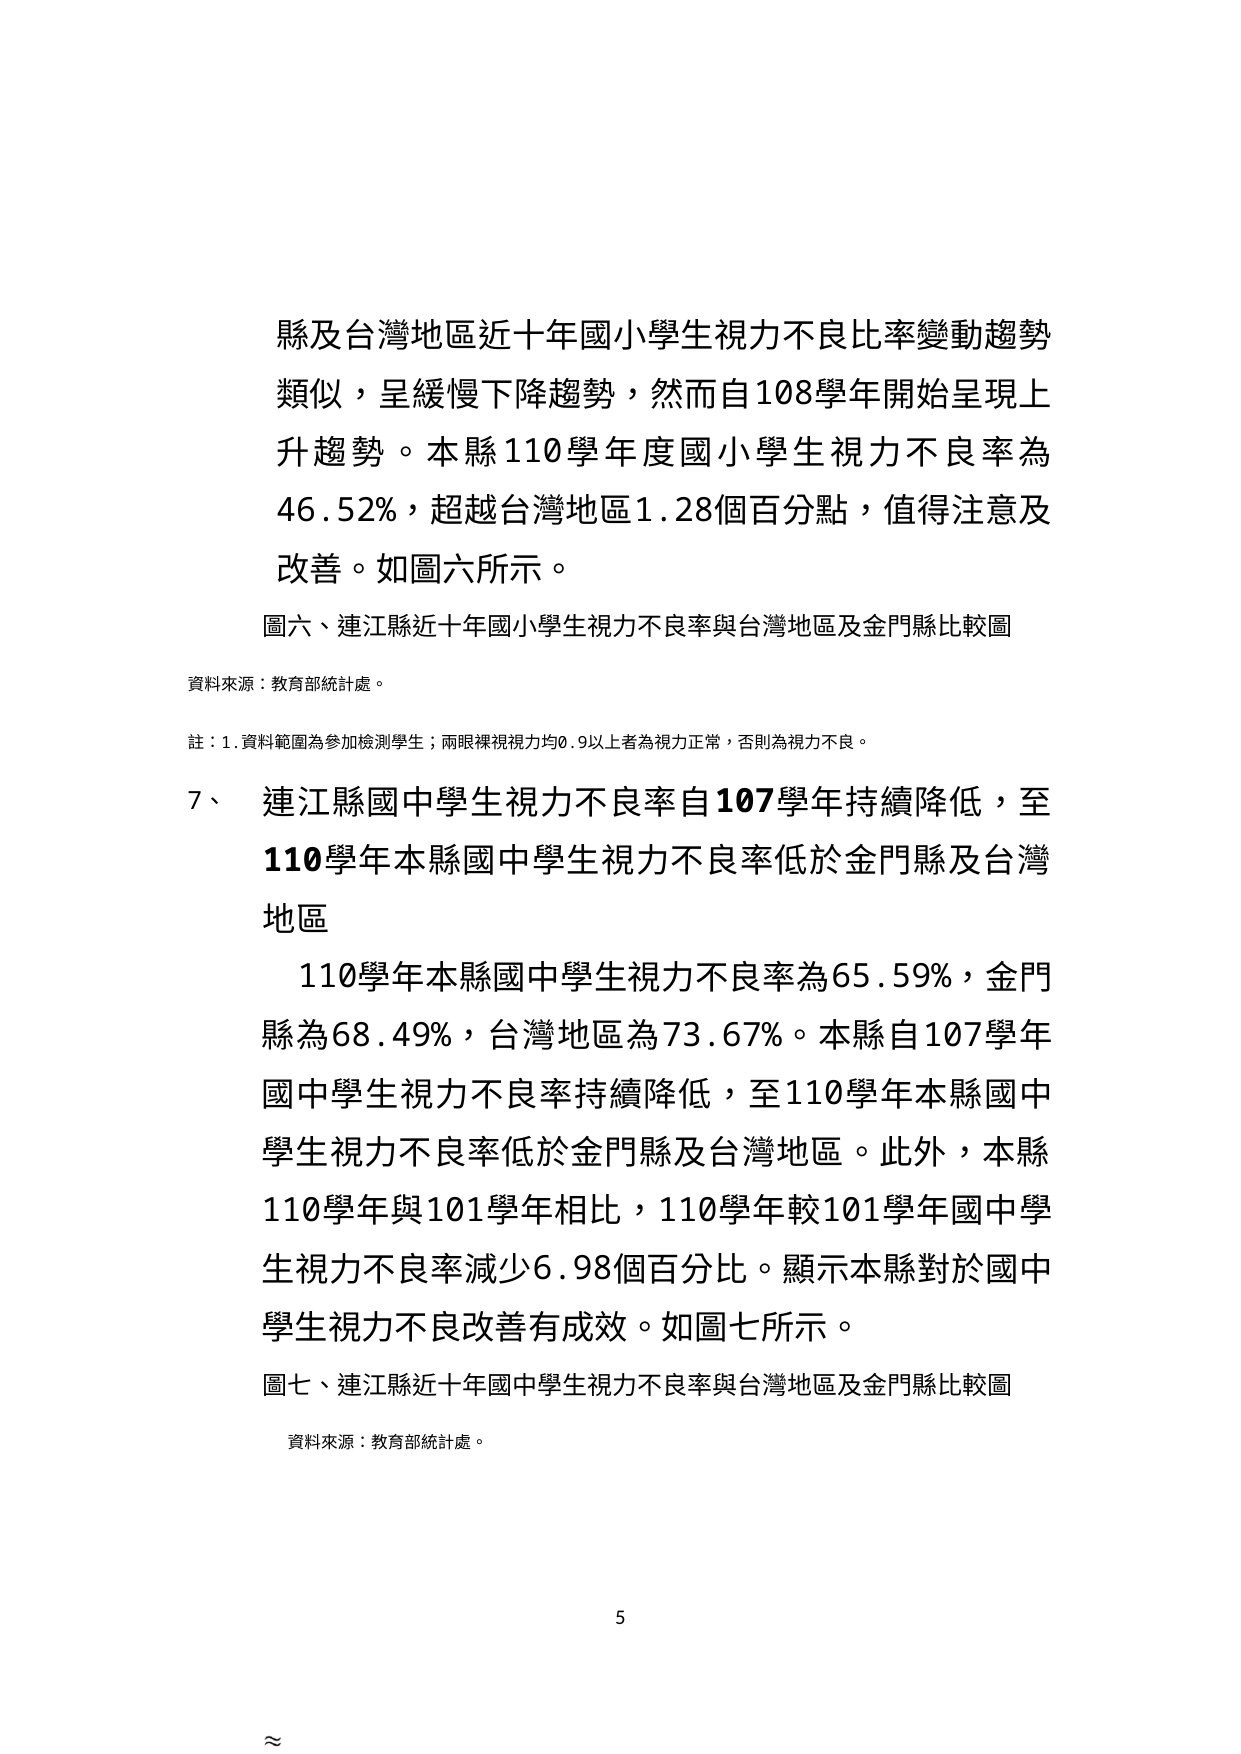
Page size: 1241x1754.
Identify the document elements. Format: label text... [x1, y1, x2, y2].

text 圖六、連江縣近十年國小學生視力不良率與台灣地區及金門縣比較圖 [262, 585, 1053, 644]
list 連江縣國中學生視力不良率自107學年持續降低，至110學年本縣國中學生視力不良率低於金門縣及台灣地區 [187, 760, 1053, 935]
text 110學年本縣國中學生視力不良率為65.59%，金門縣為68.49%，台灣地區為73.67%。本縣自107學年國中學生視力不良率持續降低，至110學年本縣國中學生視力不良率低於金門縣及台灣地區。此外，本縣110學年與101學年相比，110學年較101學年國中學生視力不良率減少6.98個百分比。顯示本縣對於國中學生視力不良改善有成效。如圖七所示。 [261, 935, 1053, 1344]
text 縣及台灣地區近十年國小學生視力不良比率變動趨勢類似，呈緩慢下降趨勢，然而自108學年開始呈現上升趨勢。本縣110學年度國小學生視力不良率為46.52%，超越台灣地區1.28個百分點，值得注意及改善。如圖六所示。 [187, 294, 1053, 585]
text 圖七、連江縣近十年國中學生視力不良率與台灣地區及金門縣比較圖 [262, 1344, 1053, 1402]
text 資料來源：教育部統計處。 [187, 1402, 1053, 1460]
text 註：1.資料範圍為參加檢測學生；兩眼裸視視力均0.9以上者為視力正常，否則為視力不良。 [187, 702, 1053, 760]
picture [249, 1719, 309, 1754]
text 資料來源：教育部統計處。 [187, 644, 1053, 702]
